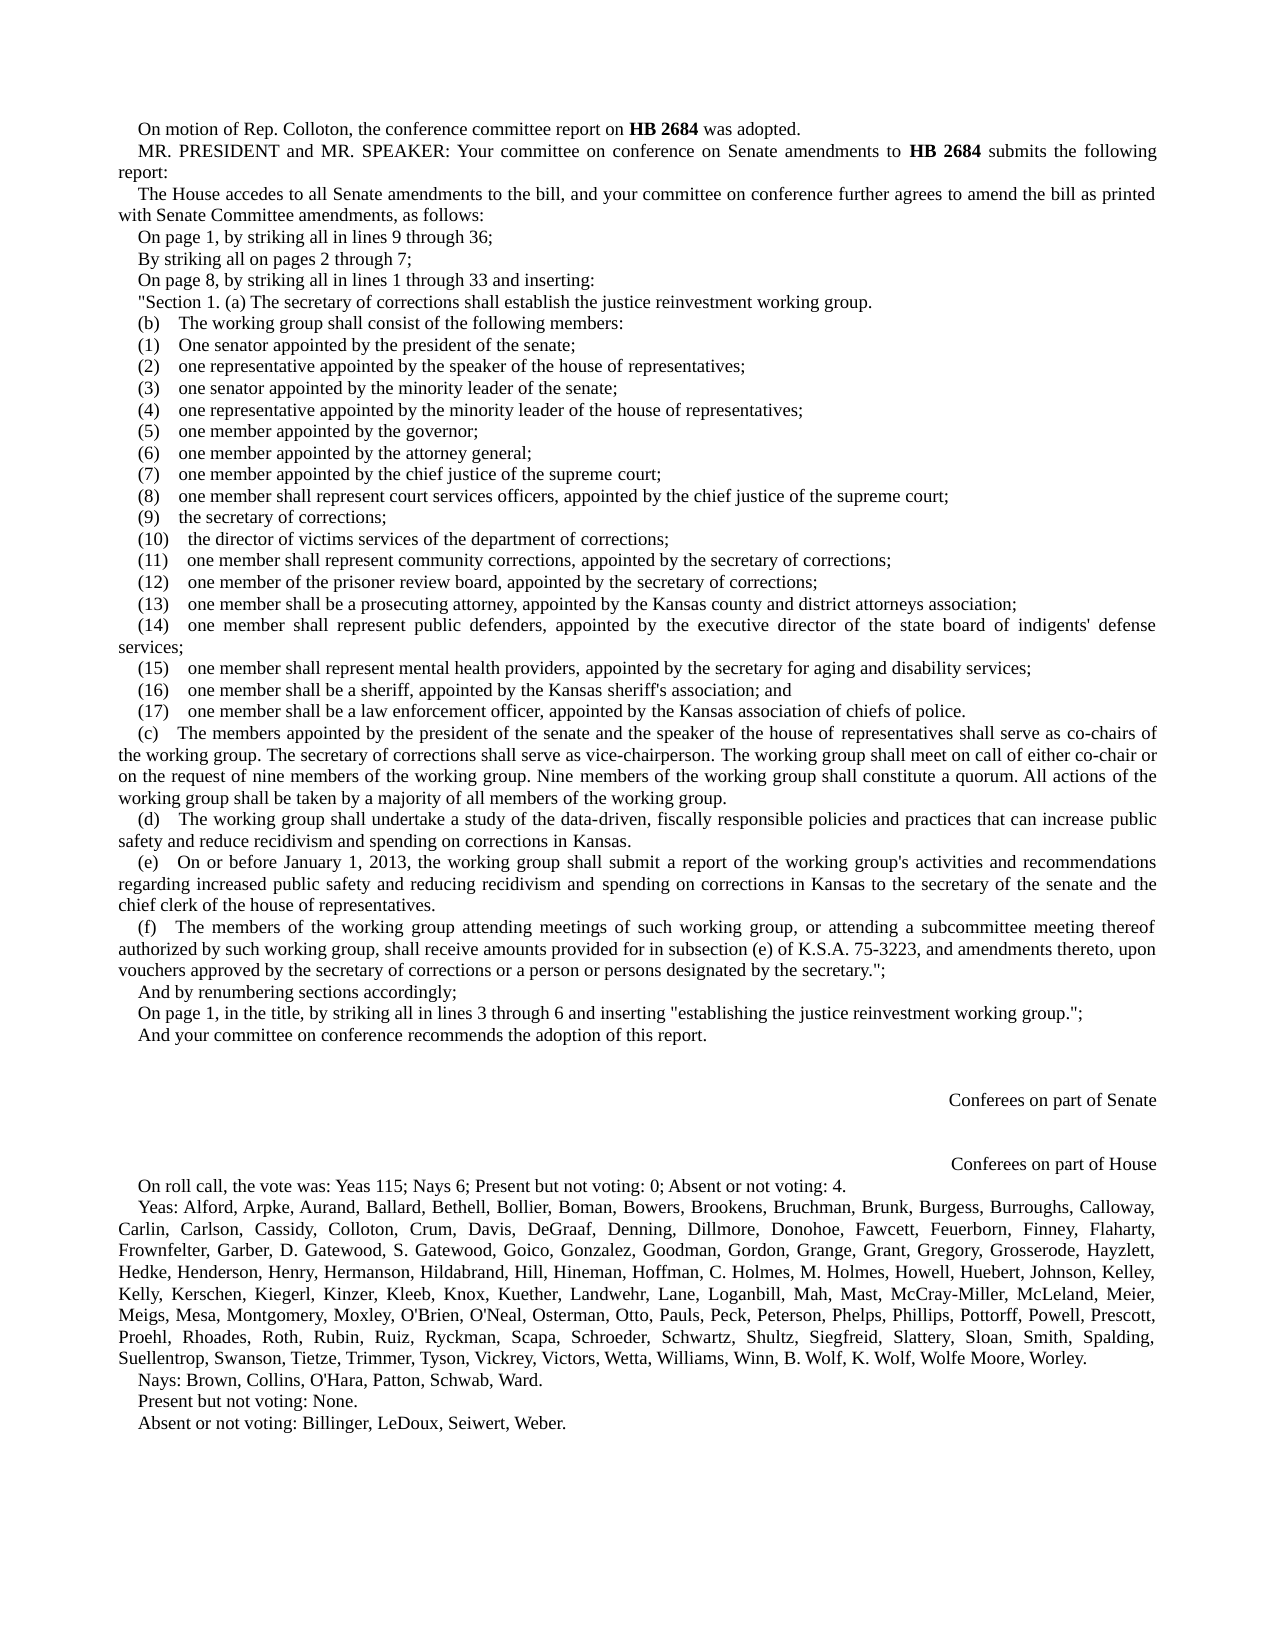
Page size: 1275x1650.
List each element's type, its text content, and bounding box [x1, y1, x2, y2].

text MR. PRESIDENT and MR. SPEAKER: Your committee on conference on Senate amendments to HB 2684 submits the following report: [118, 140, 1157, 183]
text (4) one representative appointed by the minority leader of the house of representatives; [118, 398, 1157, 420]
text Absent or not voting: Billinger, LeDoux, Seiwert, Weber. [118, 1412, 1157, 1433]
text (11) one member shall represent community corrections, appointed by the secretary of corrections; [118, 549, 1157, 571]
text (c) The members appointed by the president of the senate and the speaker of the house of representatives shall serve as co-chairs of the working group. The secretary of corrections shall serve as vice-chairperson. The working group shall meet on call of either co-chair or on the request of nine members of the working group. Nine members of the working group shall constitute a quorum. All actions of the working group shall be taken by a majority of all members of the working group. [118, 722, 1157, 808]
text On motion of Rep. Colloton, the conference committee report on HB 2684 was adopted. [118, 118, 1157, 140]
text (12) one member of the prisoner review board, appointed by the secretary of corrections; [118, 571, 1157, 592]
text (2) one representative appointed by the speaker of the house of representatives; [118, 355, 1157, 377]
text On page 1, by striking all in lines 9 through 36; [118, 226, 1157, 247]
text Conferees on part of House [118, 1153, 1157, 1175]
text (1) One senator appointed by the president of the senate; [118, 334, 1157, 355]
text By striking all on pages 2 through 7; [118, 247, 1157, 269]
text (7) one member appointed by the chief justice of the supreme court; [118, 463, 1157, 485]
text "Section 1. (a) The secretary of corrections shall establish the justice reinvestment working group. [118, 291, 1157, 312]
text (14) one member shall represent public defenders, appointed by the executive director of the state board of indigents' defense services; [118, 614, 1157, 657]
text The House accedes to all Senate amendments to the bill, and your committee on conference further agrees to amend the bill as printed with Senate Committee amendments, as follows: [118, 183, 1157, 226]
text (f) The members of the working group attending meetings of such working group, or attending a subcommittee meeting thereof authorized by such working group, shall receive amounts provided for in subsection (e) of K.S.A. 75-3223, and amendments thereto, upon vouchers approved by the secretary of corrections or a person or persons designated by the secretary."; [118, 916, 1157, 981]
text (17) one member shall be a law enforcement officer, appointed by the Kansas association of chiefs of police. [118, 700, 1157, 722]
text (5) one member appointed by the governor; [118, 420, 1157, 442]
text (13) one member shall be a prosecuting attorney, appointed by the Kansas county and district attorneys association; [118, 592, 1157, 614]
text (16) one member shall be a sheriff, appointed by the Kansas sheriff's association; and [118, 679, 1157, 700]
text (10) the director of victims services of the department of corrections; [118, 528, 1157, 549]
text Present but not voting: None. [118, 1390, 1157, 1412]
text (d) The working group shall undertake a study of the data-driven, fiscally responsible policies and practices that can increase public safety and reduce recidivism and spending on corrections in Kansas. [118, 808, 1157, 851]
text (b) The working group shall consist of the following members: [118, 312, 1157, 334]
text (9) the secretary of corrections; [118, 506, 1157, 528]
text (3) one senator appointed by the minority leader of the senate; [118, 377, 1157, 398]
text Conferees on part of Senate [118, 1088, 1157, 1110]
text (e) On or before January 1, 2013, the working group shall submit a report of the working group's activities and recommendations regarding increased public safety and reducing recidivism and spending on corrections in Kansas to the secretary of the senate and the chief clerk of the house of representatives. [118, 851, 1157, 916]
text On roll call, the vote was: Yeas 115; Nays 6; Present but not voting: 0; Absent or not voting: 4. [118, 1175, 1157, 1196]
text And by renumbering sections accordingly; [118, 981, 1157, 1002]
text On page 1, in the title, by striking all in lines 3 through 6 and inserting "establishing the justice reinvestment working group."; [118, 1002, 1157, 1024]
text And your committee on conference recommends the adoption of this report. [118, 1024, 1157, 1045]
text (8) one member shall represent court services officers, appointed by the chief justice of the supreme court; [118, 485, 1157, 506]
text (15) one member shall represent mental health providers, appointed by the secretary for aging and disability services; [118, 657, 1157, 679]
text Nays: Brown, Collins, O'Hara, Patton, Schwab, Ward. [118, 1369, 1157, 1390]
text Yeas: Alford, Arpke, Aurand, Ballard, Bethell, Bollier, Boman, Bowers, Brookens, Bruchman, Brunk, Burgess, Burroughs, Calloway, Carlin, Carlson, Cassidy, Colloton, Crum, Davis, DeGraaf, Denning, Dillmore, Donohoe, Fawcett, Feuerborn, Finney, Flaharty, Frownfelter, Garber, D. Gatewood, S. Gatewood, Goico, Gonzalez, Goodman, Gordon, Grange, Grant, Gregory, Grosserode, Hayzlett, Hedke, Henderson, Henry, Hermanson, Hildabrand, Hill, Hineman, Hoffman, C. Holmes, M. Holmes, Howell, Huebert, Johnson, Kelley, Kelly, Kerschen, Kiegerl, Kinzer, Kleeb, Knox, Kuether, Landwehr, Lane, Loganbill, Mah, Mast, McCray-Miller, McLeland, Meier, Meigs, Mesa, Montgomery, Moxley, O'Brien, O'Neal, Osterman, Otto, Pauls, Peck, Peterson, Phelps, Phillips, Pottorff, Powell, Prescott, Proehl, Rhoades, Roth, Rubin, Ruiz, Ryckman, Scapa, Schroeder, Schwartz, Shultz, Siegfreid, Slattery, Sloan, Smith, Spalding, Suellentrop, Swanson, Tietze, Trimmer, Tyson, Vickrey, Victors, Wetta, Williams, Winn, B. Wolf, K. Wolf, Wolfe Moore, Worley. [118, 1196, 1157, 1369]
text (6) one member appointed by the attorney general; [118, 442, 1157, 463]
text On page 8, by striking all in lines 1 through 33 and inserting: [118, 269, 1157, 291]
